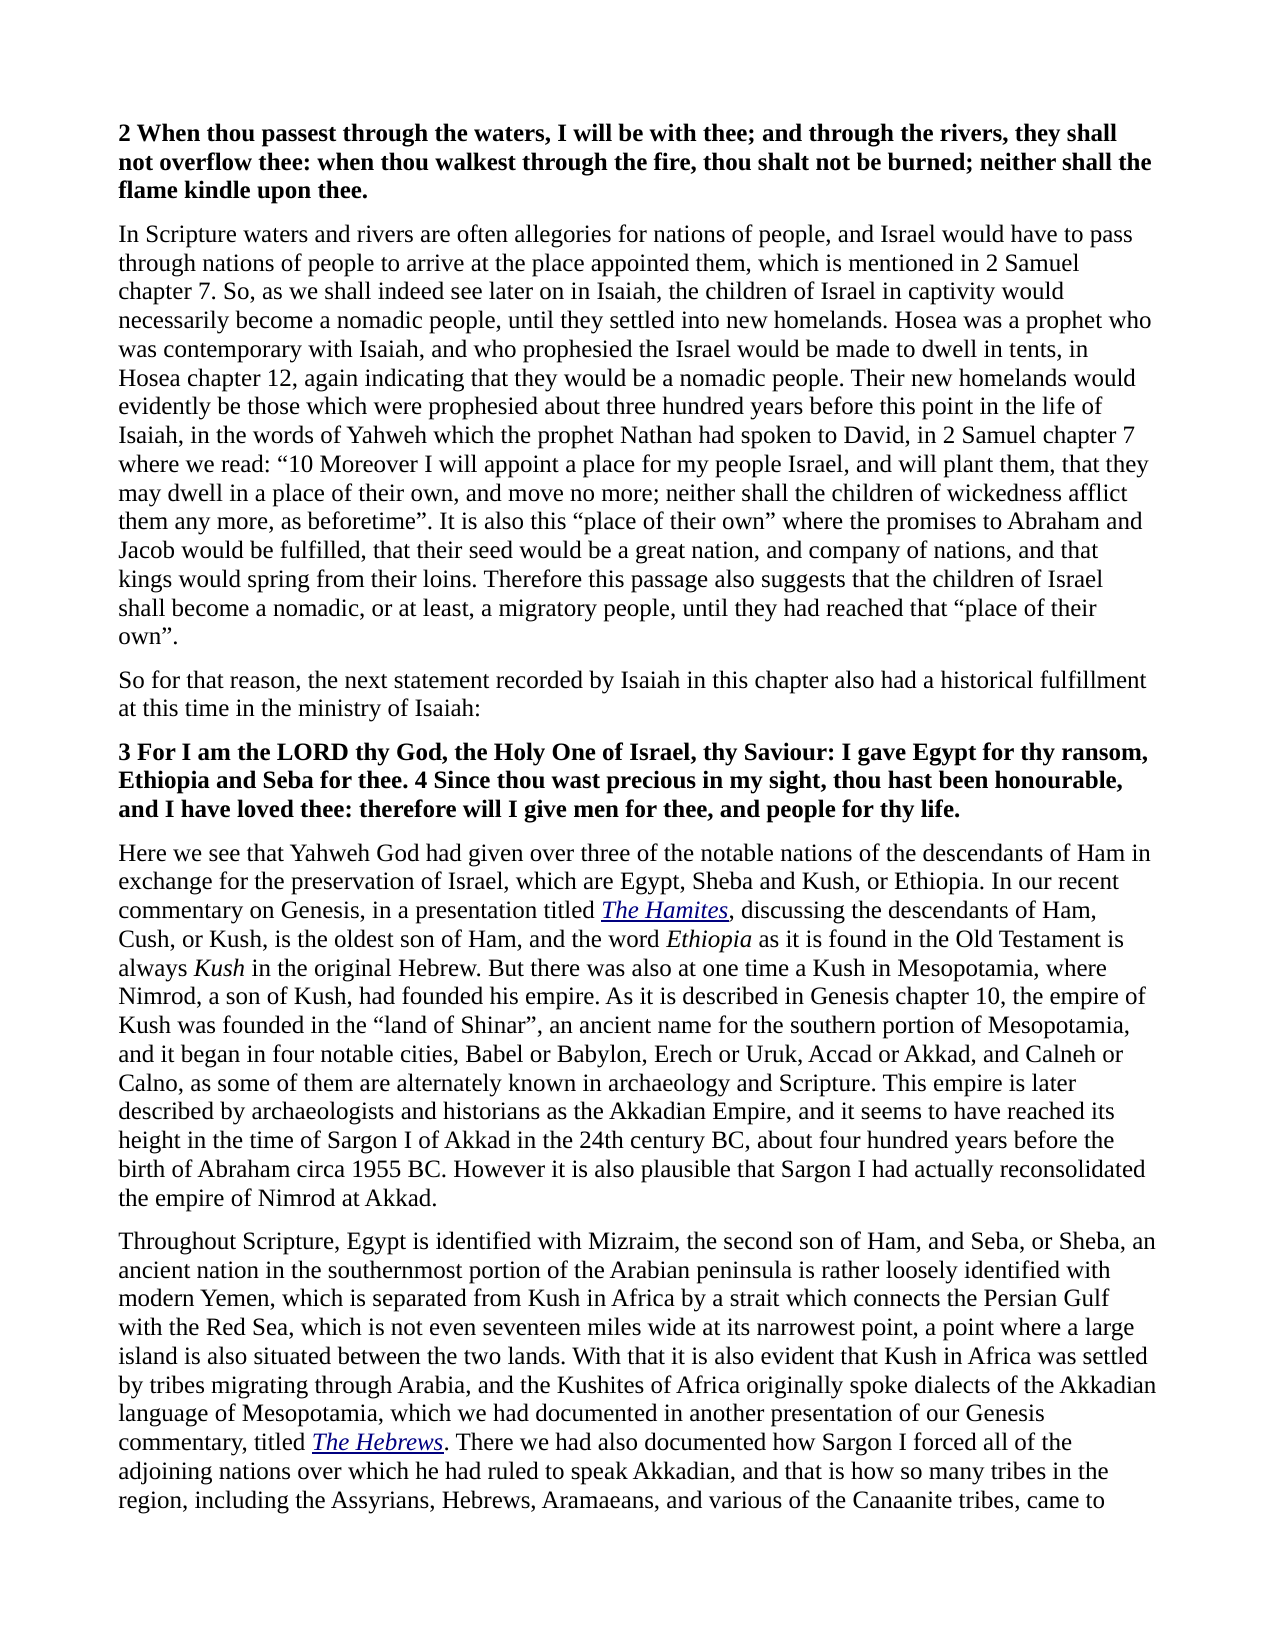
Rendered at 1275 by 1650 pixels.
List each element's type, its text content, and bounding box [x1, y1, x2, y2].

text So for that reason, the next statement recorded by Isaiah in this chapter also had a historical fulfillment at this time in the ministry of Isaiah: [118, 665, 1157, 722]
text 3 For I am the LORD thy God, the Holy One of Israel, thy Saviour: I gave Egypt for thy ransom, Ethiopia and Seba for thee. 4 Since thou wast precious in my sight, thou hast been honourable, and I have loved thee: therefore will I give men for thee, and people for thy life. [118, 737, 1157, 823]
text 2 When thou passest through the waters, I will be with thee; and through the rivers, they shall not overflow thee: when thou walkest through the fire, thou shalt not be burned; neither shall the flame kindle upon thee. [118, 118, 1157, 204]
text In Scripture waters and rivers are often allegories for nations of people, and Israel would have to pass through nations of people to arrive at the place appointed them, which is mentioned in 2 Samuel chapter 7. So, as we shall indeed see later on in Isaiah, the children of Israel in captivity would necessarily become a nomadic people, until they settled into new homelands. Hosea was a prophet who was contemporary with Isaiah, and who prophesied the Israel would be made to dwell in tents, in Hosea chapter 12, again indicating that they would be a nomadic people. Their new homelands would evidently be those which were prophesied about three hundred years before this point in the life of Isaiah, in the words of Yahweh which the prophet Nathan had spoken to David, in 2 Samuel chapter 7 where we read: “10 Moreover I will appoint a place for my people Israel, and will plant them, that they may dwell in a place of their own, and move no more; neither shall the children of wickedness afflict them any more, as beforetime”. It is also this “place of their own” where the promises to Abraham and Jacob would be fulfilled, that their seed would be a great nation, and company of nations, and that kings would spring from their loins. Therefore this passage also suggests that the children of Israel shall become a nomadic, or at least, a migratory people, until they had reached that “place of their own”. [118, 219, 1157, 650]
text Here we see that Yahweh God had given over three of the notable nations of the descendants of Ham in exchange for the preservation of Israel, which are Egypt, Sheba and Kush, or Ethiopia. In our recent commentary on Genesis, in a presentation titled The Hamites, discussing the descendants of Ham, Cush, or Kush, is the oldest son of Ham, and the word Ethiopia as it is found in the Old Testament is always Kush in the original Hebrew. But there was also at one time a Kush in Mesopotamia, where Nimrod, a son of Kush, had founded his empire. As it is described in Genesis chapter 10, the empire of Kush was founded in the “land of Shinar”, an ancient name for the southern portion of Mesopotamia, and it began in four notable cities, Babel or Babylon, Erech or Uruk, Accad or Akkad, and Calneh or Calno, as some of them are alternately known in archaeology and Scripture. This empire is later described by archaeologists and historians as the Akkadian Empire, and it seems to have reached its height in the time of Sargon I of Akkad in the 24th century BC, about four hundred years before the birth of Abraham circa 1955 BC. However it is also plausible that Sargon I had actually reconsolidated the empire of Nimrod at Akkad. [118, 838, 1157, 1211]
text Throughout Scripture, Egypt is identified with Mizraim, the second son of Ham, and Seba, or Sheba, an ancient nation in the southernmost portion of the Arabian peninsula is rather loosely identified with modern Yemen, which is separated from Kush in Africa by a strait which connects the Persian Gulf with the Red Sea, which is not even seventeen miles wide at its narrowest point, a point where a large island is also situated between the two lands. With that it is also evident that Kush in Africa was settled by tribes migrating through Arabia, and the Kushites of Africa originally spoke dialects of the Akkadian language of Mesopotamia, which we had documented in another presentation of our Genesis commentary, titled The Hebrews. There we had also documented how Sargon I forced all of the adjoining nations over which he had ruled to speak Akkadian, and that is how so many tribes in the region, including the Assyrians, Hebrews, Aramaeans, and various of the Canaanite tribes, came to [118, 1226, 1157, 1513]
